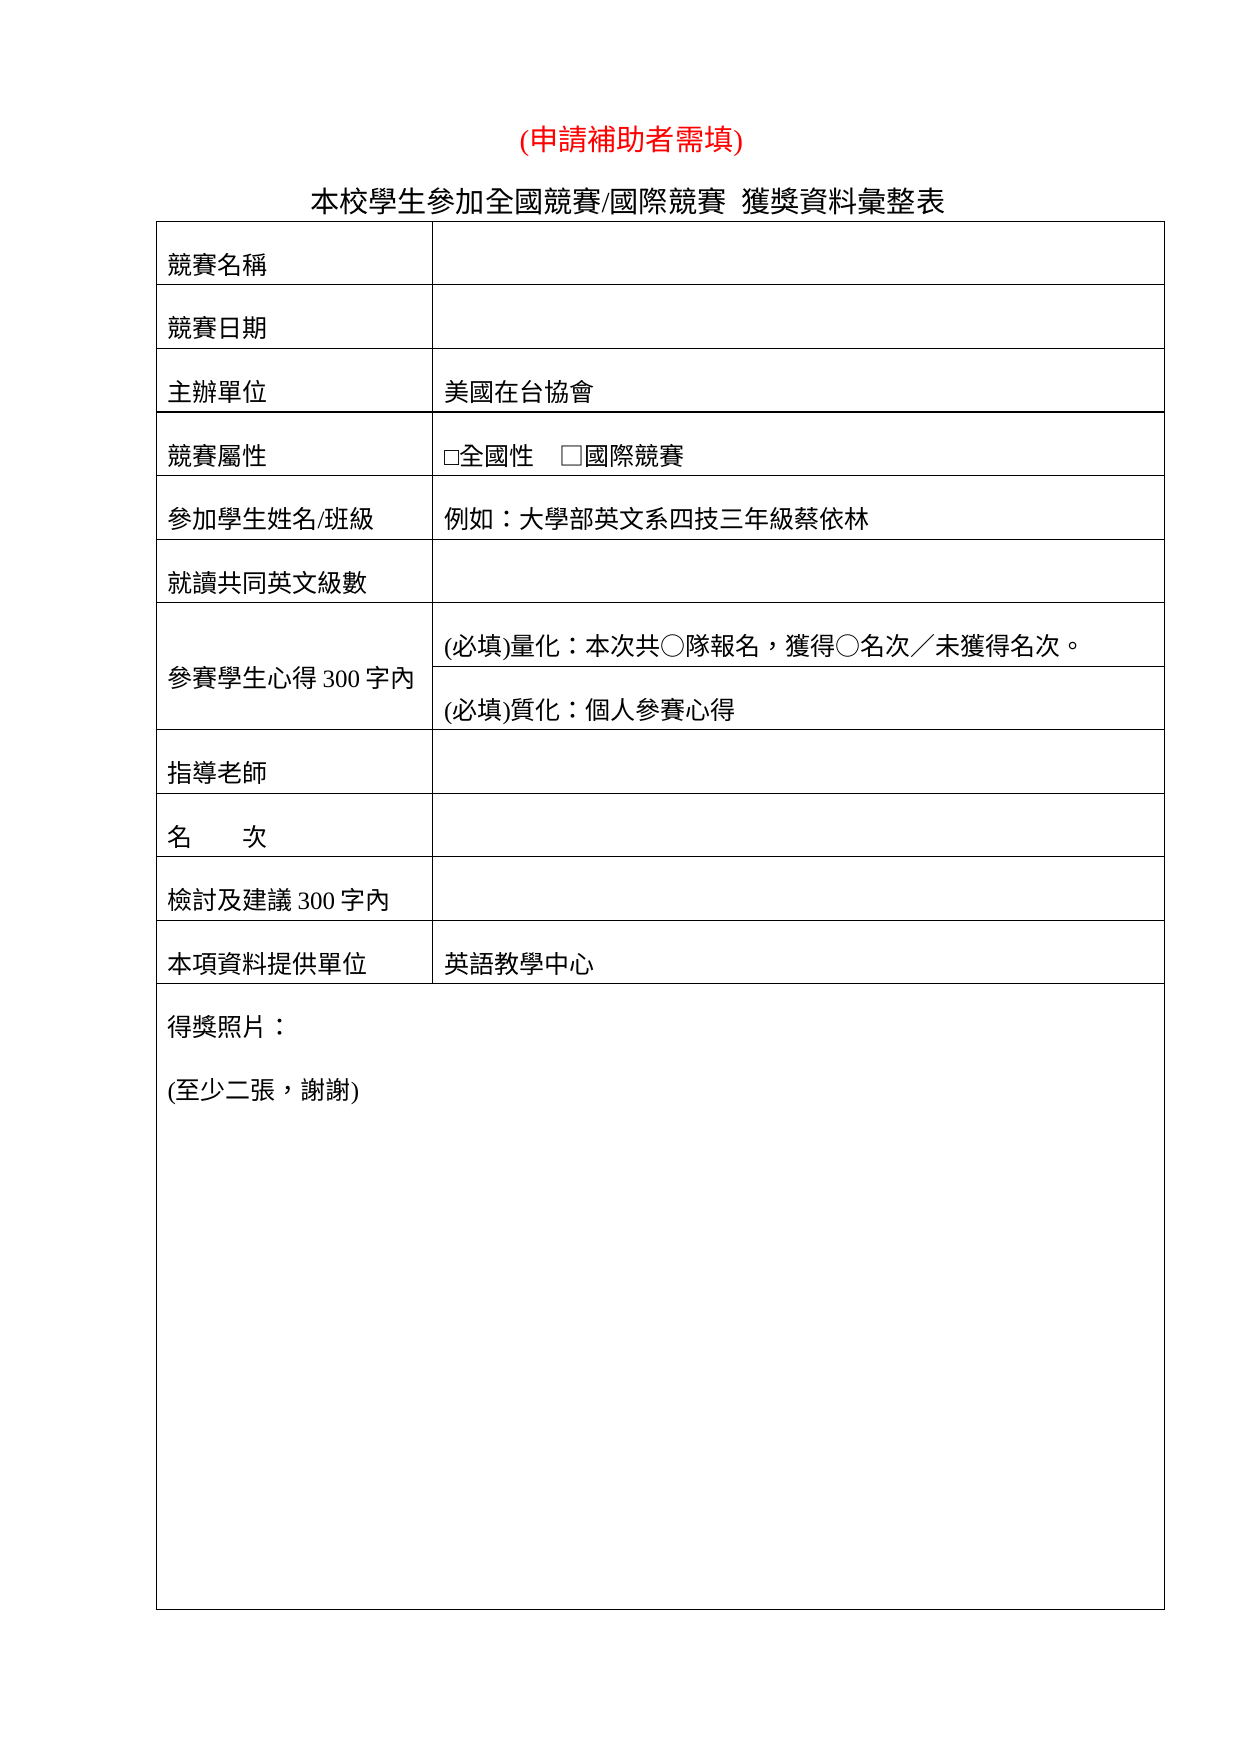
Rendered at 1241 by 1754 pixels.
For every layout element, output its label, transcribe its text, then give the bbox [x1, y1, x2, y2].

table_cell 指導老師 [157, 730, 432, 793]
table_cell 名 次 [157, 794, 432, 856]
table_cell 檢討及建議300字內 [157, 857, 432, 920]
table_cell [433, 857, 1164, 920]
table_cell □全國性 □國際競賽 [433, 413, 1164, 475]
text 本校學生參加全國競賽/國際競賽 獲獎資料彙整表 [75, 158, 1165, 221]
table_cell 就讀共同英文級數 [157, 540, 432, 602]
table_cell 參賽學生心得300字內 [157, 603, 432, 729]
table_cell 得獎照片： (至少二張，謝謝) [157, 984, 1164, 1609]
table_cell 參加學生姓名/班級 [157, 476, 432, 538]
text (申請補助者需填) [75, 96, 1165, 158]
table_cell (必填)質化：個人參賽心得 [433, 667, 1164, 729]
table_cell [433, 540, 1164, 602]
table_header [433, 222, 1164, 284]
table_cell (必填)量化：本次共○隊報名，獲得○名次／未獲得名次。 [433, 603, 1164, 666]
table_cell [433, 285, 1164, 348]
table_cell 競賽日期 [157, 285, 432, 348]
table_cell 例如：大學部英文系四技三年級蔡依林 [433, 476, 1164, 538]
table_cell [433, 730, 1164, 793]
table_header 競賽名稱 [157, 222, 432, 284]
table_cell 競賽屬性 [157, 413, 432, 475]
table_cell 英語教學中心 [433, 921, 1164, 983]
table_cell 本項資料提供單位 [157, 921, 432, 983]
table_cell 美國在台協會 [433, 349, 1164, 411]
table_cell 主辦單位 [157, 349, 432, 411]
table_cell [433, 794, 1164, 856]
